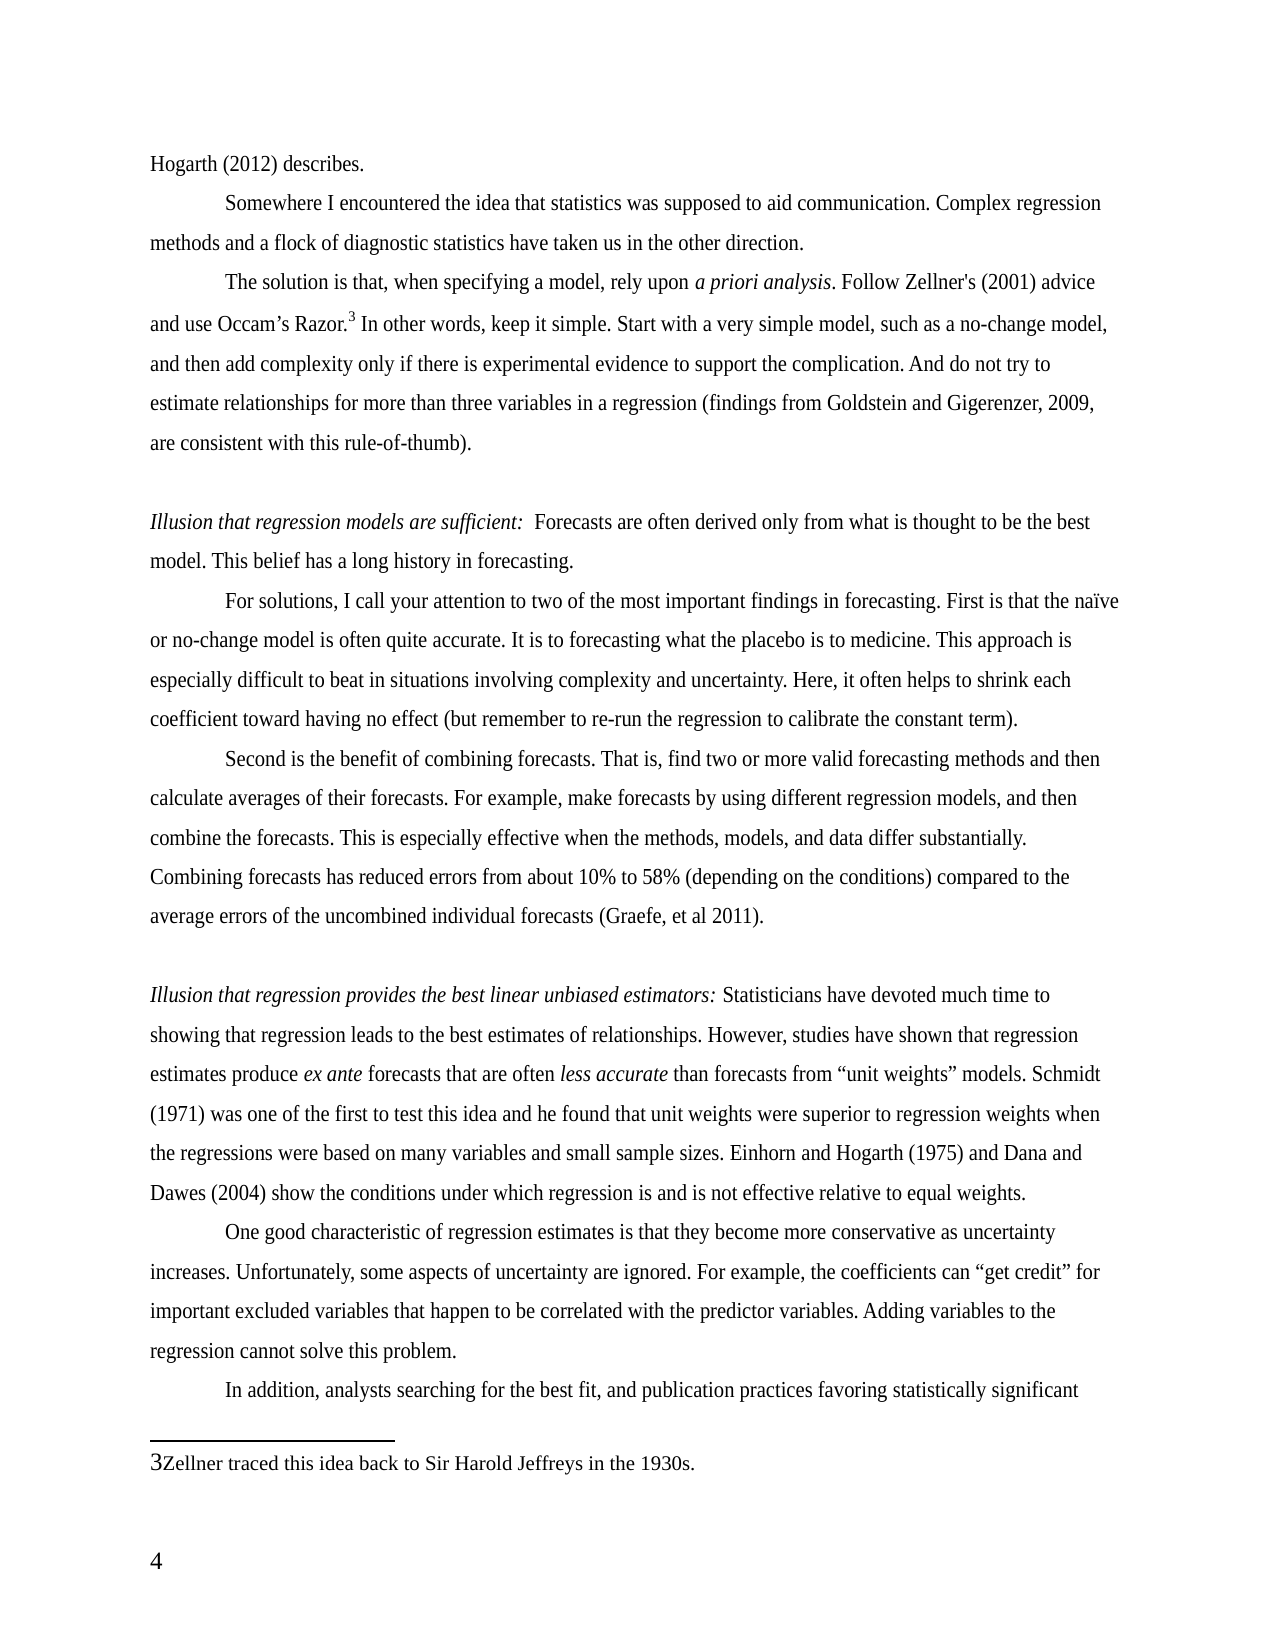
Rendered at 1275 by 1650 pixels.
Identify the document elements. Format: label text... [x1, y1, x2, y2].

text Illusion that regression models are sufficient: Forecasts are often derived only from what is thought to be the best model. This belief has a long history in forecasting. [150, 508, 1125, 573]
text For solutions, I call your attention to two of the most important findings in forecasting. First is that the naïve or no-change model is often quite accurate. It is to forecasting what the placebo is to medicine. This approach is especially difficult to beat in situations involving complexity and uncertainty. Here, it often helps to shrink each coefficient toward having no effect (but remember to re-run the regression to calibrate the constant term). [150, 587, 1125, 731]
text Second is the benefit of combining forecasts. That is, find two or more valid forecasting methods and then calculate averages of their forecasts. For example, make forecasts by using different regression models, and then combine the forecasts. This is especially effective when the methods, models, and data differ substantially. Combining forecasts has reduced errors from about 10% to 58% (depending on the conditions) compared to the average errors of the uncombined individual forecasts (Graefe, et al 2011). [150, 744, 1125, 929]
text In addition, analysts searching for the best fit, and publication practices favoring statistically significant [150, 1376, 1125, 1403]
text Illusion that regression provides the best linear unbiased estimators: Statisticians have devoted much time to showing that regression leads to the best estimates of relationships. However, studies have shown that regression estimates produce ex ante forecasts that are often less accurate than forecasts from “unit weights” models. Schmidt (1971) was one of the first to test this idea and he found that unit weights were superior to regression weights when the regressions were based on many variables and small sample sizes. Einhorn and Hogarth (1975) and Dana and Dawes (2004) show the conditions under which regression is and is not effective relative to equal weights. [150, 981, 1125, 1205]
text One good characteristic of regression estimates is that they become more conservative as uncertainty increases. Unfortunately, some aspects of uncertainty are ignored. For example, the coefficients can “get credit” for important excluded variables that happen to be correlated with the predictor variables. Adding variables to the regression cannot solve this problem. [150, 1218, 1125, 1363]
text The solution is that, when specifying a model, rely upon a priori analysis. Follow Zellner's (2001) advice and use Occam’s Razor. In other words, keep it simple. Start with a very simple model, such as a no-change model, and then add complexity only if there is experimental evidence to support the complication. And do not try to estimate relationships for more than three variables in a regression (findings from Goldstein and Gigerenzer, 2009, are consistent with this rule-of-thumb). [150, 268, 1125, 455]
text Somewhere I encountered the idea that statistics was supposed to aid communication. Complex regression methods and a flock of diagnostic statistics have taken us in the other direction. [150, 189, 1125, 255]
text Zellner traced this idea back to Sir Harold Jeffreys in the 1930s. [150, 1447, 1125, 1476]
text Hogarth (2012) describes. [150, 150, 1125, 176]
